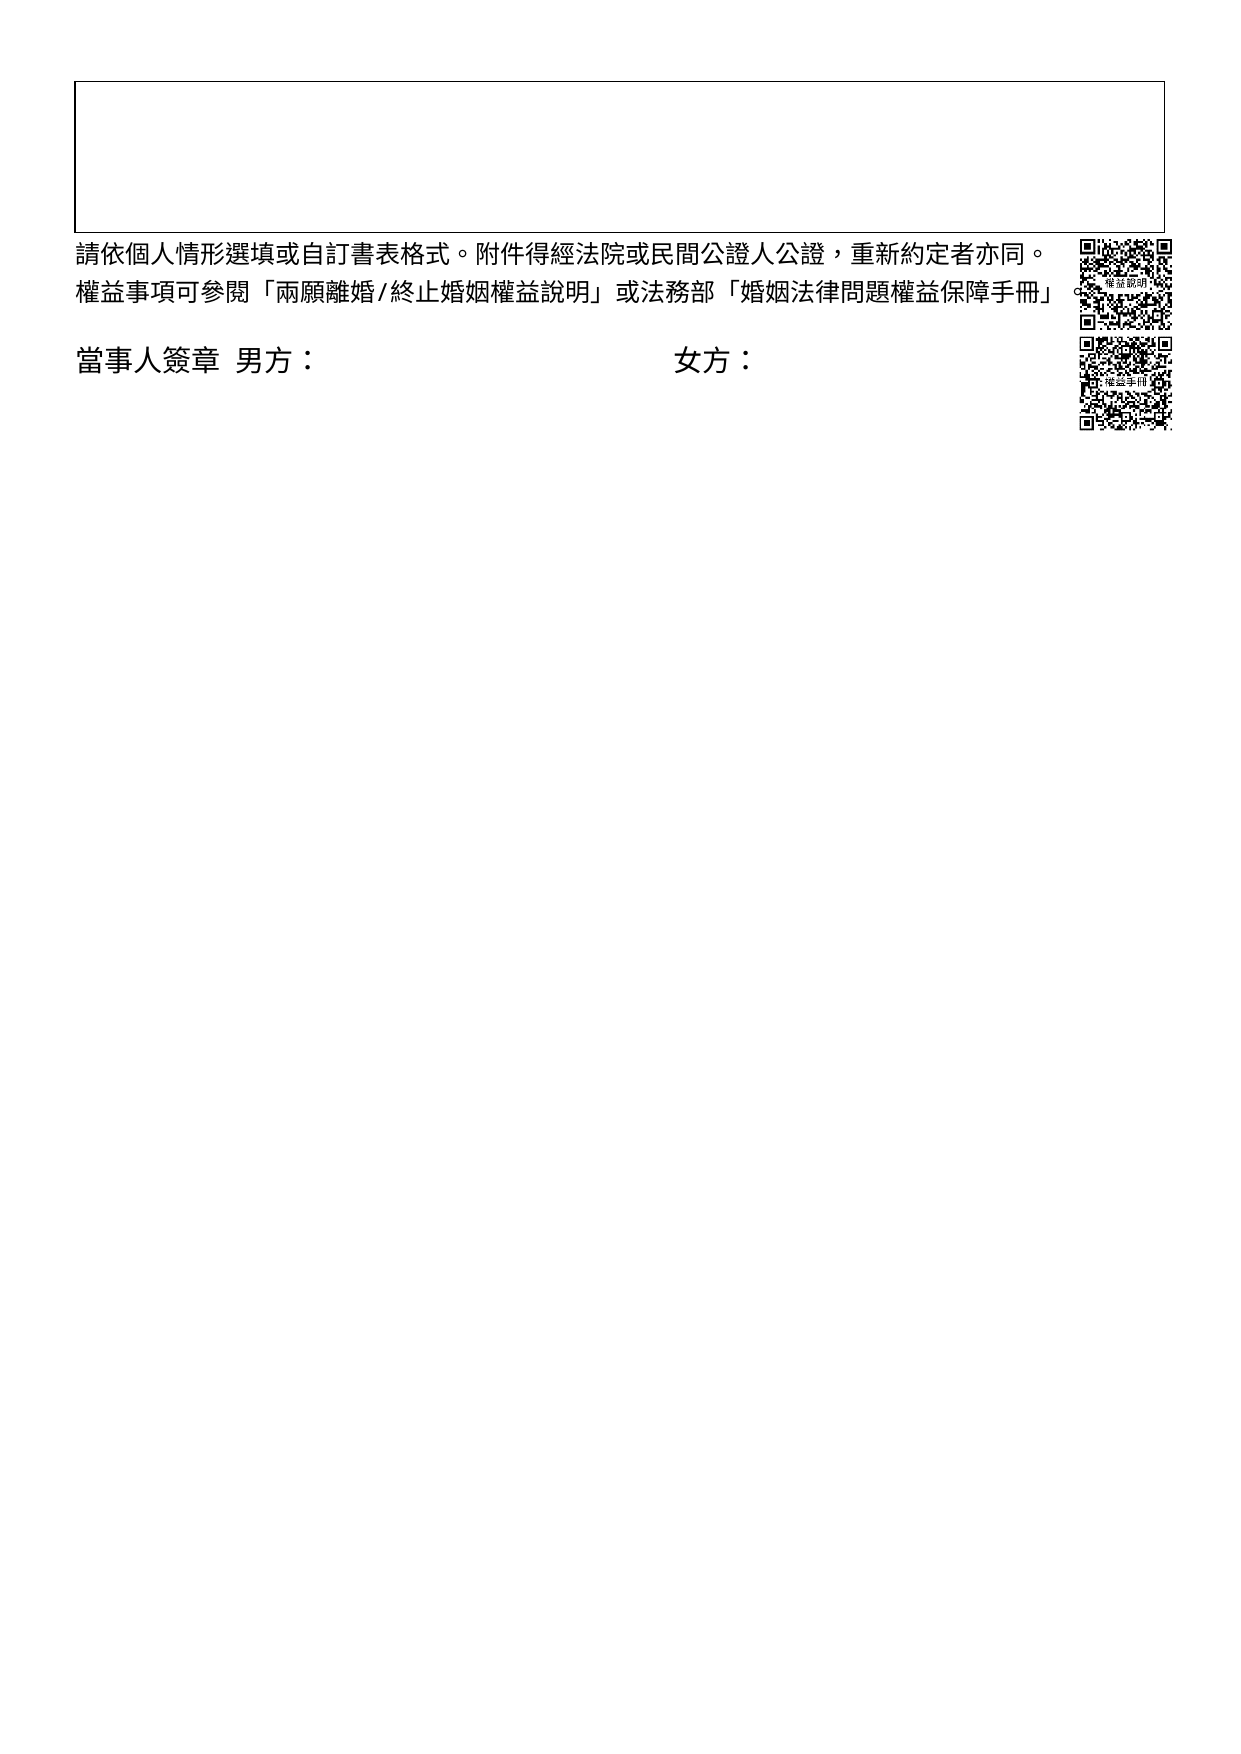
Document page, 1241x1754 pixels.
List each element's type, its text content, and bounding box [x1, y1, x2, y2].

picture [1086, 343, 1174, 432]
table_header [76, 82, 1164, 232]
text 當事人簽章 男方： 女方： [75, 333, 1165, 383]
picture [1077, 236, 1174, 332]
text 權益事項可參閱「兩願離婚/終止婚姻權益說明」或法務部「婚姻法律問題權益保障手冊」。 [75, 270, 1077, 308]
text 請依個人情形選填或自訂書表格式。附件得經法院或民間公證人公證，重新約定者亦同。 [75, 233, 1165, 270]
